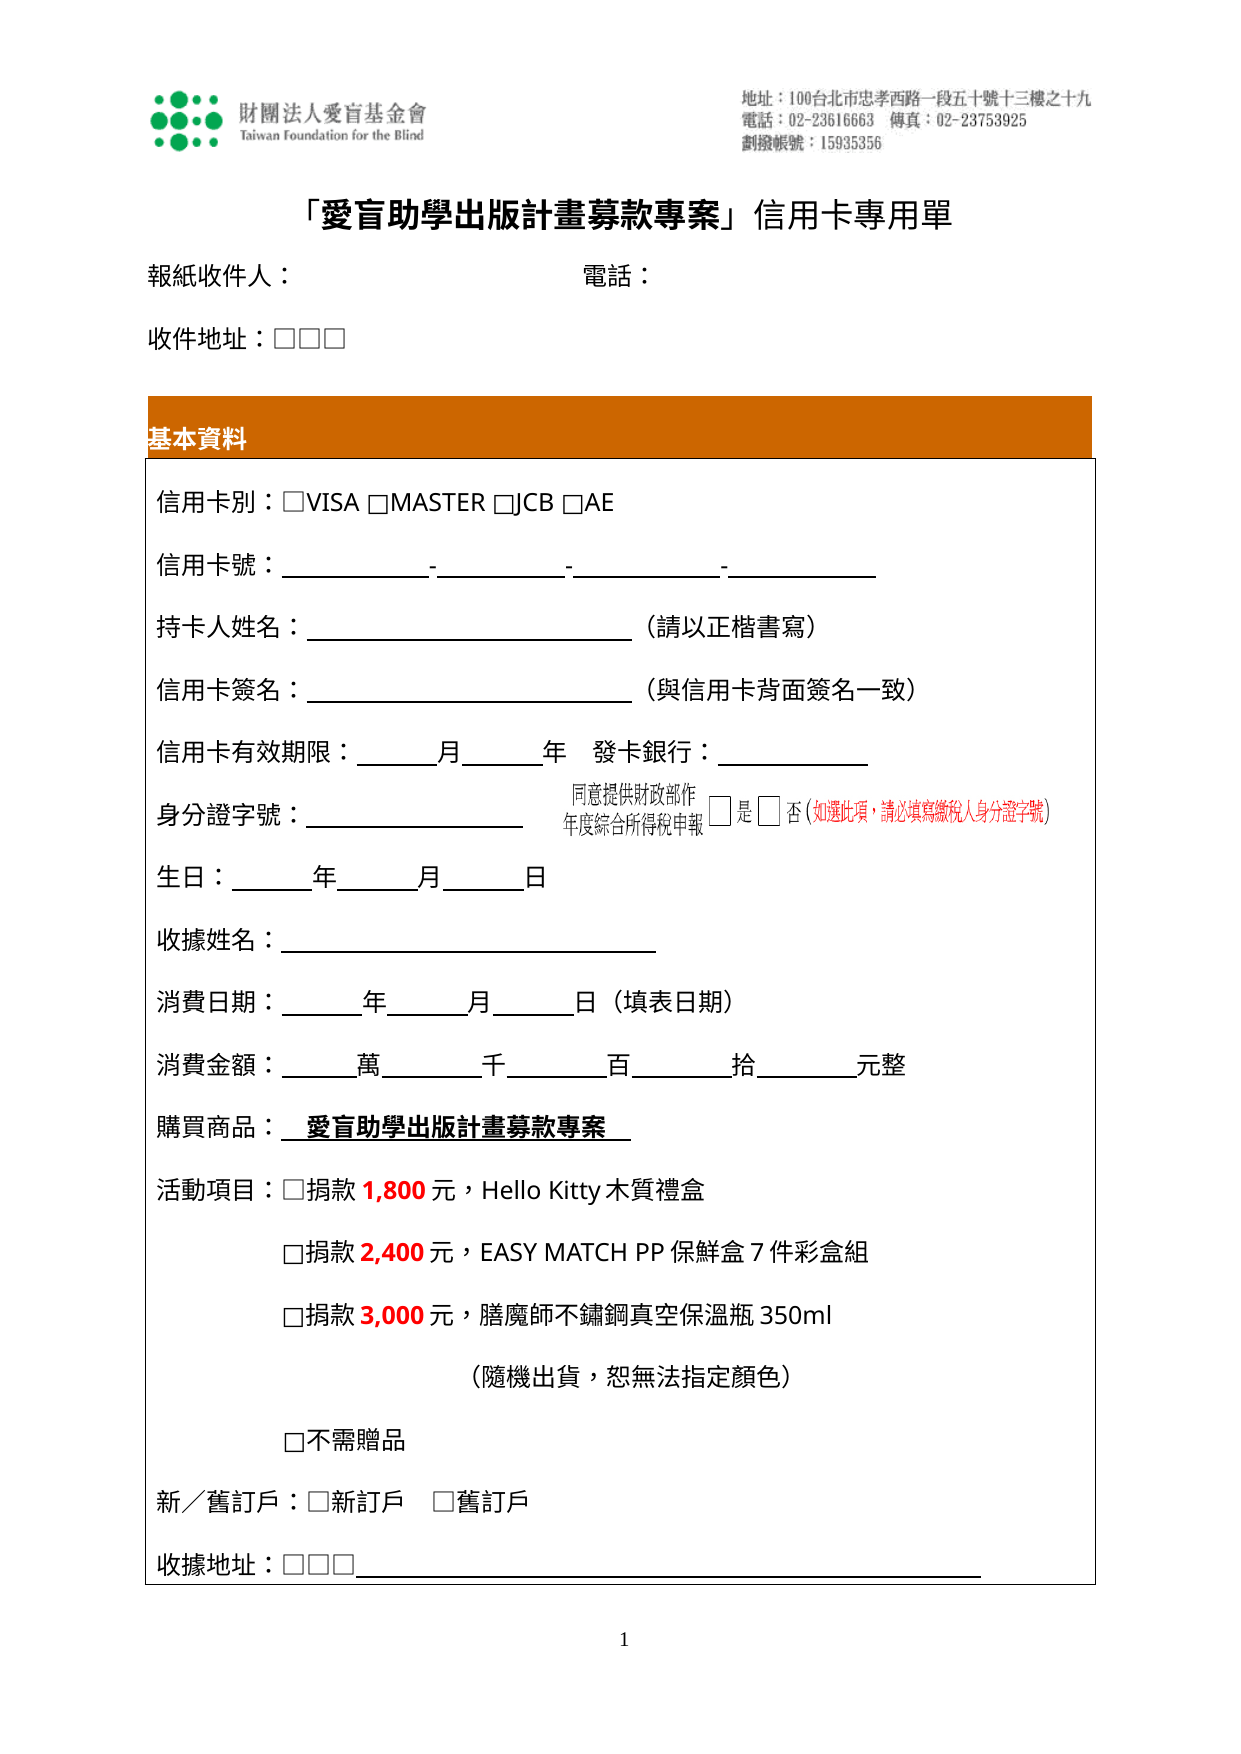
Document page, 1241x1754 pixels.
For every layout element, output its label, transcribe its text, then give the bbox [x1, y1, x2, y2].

table_header 信用卡別：□VISA □MASTER □JCB □AE 信用卡號： - - - - 持卡人姓名： （請以正楷書寫） 信用卡簽名： （與信用卡背面簽名一致） 信用卡有效期限： 月 年 發卡銀行： - 身分證字號： - 生日： 年 月 日 收據姓名： - 消費日期： 年 月 日（填表日期） 消費金額： 萬 千 百 拾 元整 購買商品： 愛盲助學出版計畫募款專案 活動項目：□捐款1,800元，Hello Kitty木質禮盒 □捐款2,400元，EASY MATCH PP保鮮盒7件彩盒組 □捐款3,000元，膳魔師不鏽鋼真空保溫瓶350ml （隨機出貨，恕無法指定顏色） □不需贈品 新／舊訂戶：□新訂戶 □舊訂戶 收據地址：□□□ [146, 459, 1095, 1584]
text 基本資料 [148, 396, 1092, 458]
text 「愛盲助學出版計畫募款專案」信用卡專用單 [148, 171, 1092, 233]
text 收件地址：□□□ [148, 296, 1092, 358]
text 報紙收件人： 電話： [148, 233, 1092, 296]
